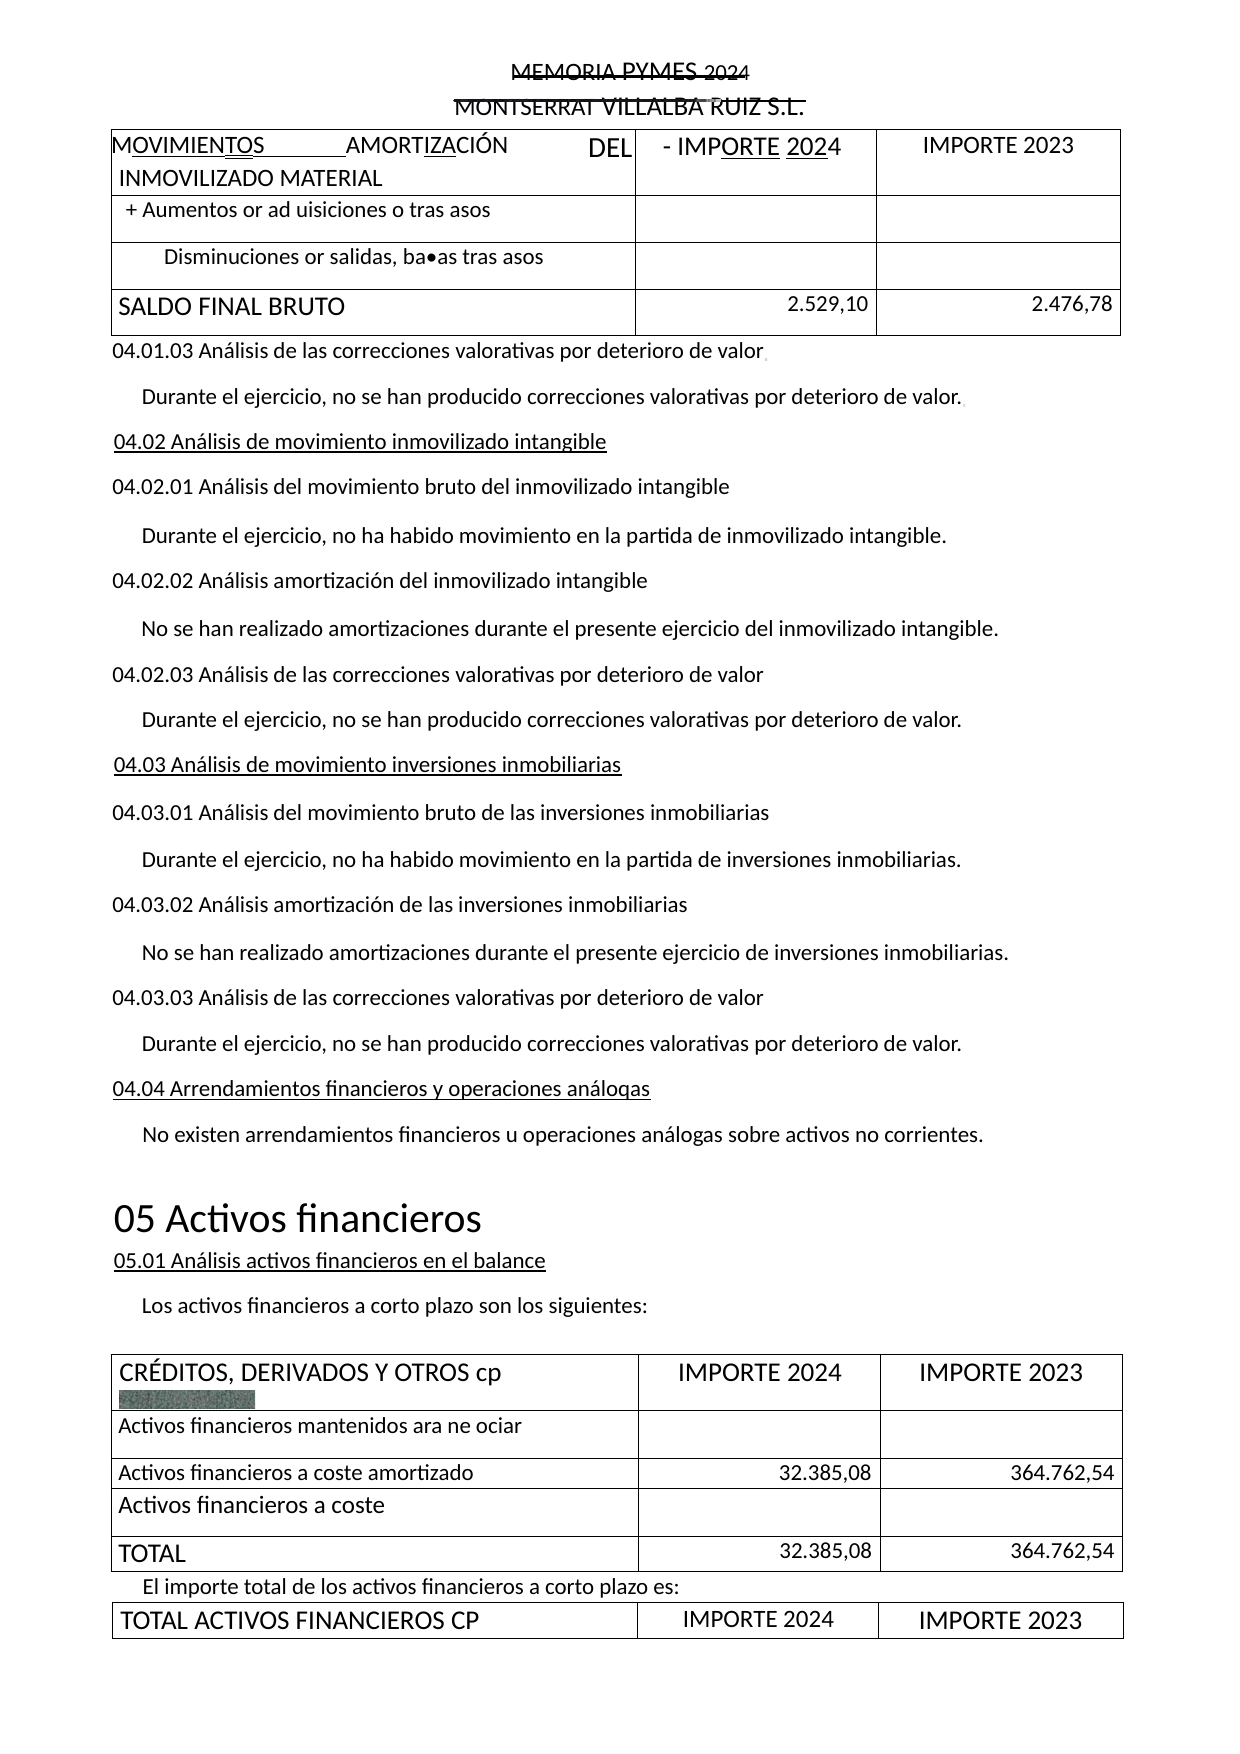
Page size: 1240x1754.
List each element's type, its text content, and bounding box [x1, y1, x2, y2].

text No se han realizado amortizaciones durante el presente ejercicio de inversiones inmobiliarias. [142, 938, 1153, 966]
text Los activos financieros a corto plazo son los siguientes: [142, 1291, 1153, 1319]
table_header IMPORTE 2023 [881, 1355, 1122, 1410]
table_cell Activos financieros a coste [112, 1489, 638, 1536]
subtitle 05.01 Análisis activos financieros en el balance [113, 1246, 1154, 1274]
table_header TOTAL ACTIVOS FINANCIEROS CP [113, 1603, 637, 1638]
text No se han realizado amortizaciones durante el presente ejercicio del inmovilizado intangible. [141, 614, 1153, 643]
text 04.01.03 Análisis de las correcciones valorativas por deterioro de valor [112, 336, 1153, 364]
table_header IMPORTE 2023 [877, 130, 1120, 194]
subtitle 05 Activos financieros [113, 1192, 1154, 1243]
table_cell Activos financieros a coste amortizado [112, 1459, 638, 1488]
table_header IMPORTE 2023 [879, 1603, 1123, 1638]
text El importe total de los activos financieros a corto plazo es: [142, 1572, 1153, 1600]
table_cell [636, 196, 876, 241]
table_header CRÉDITOS, DERIVADOS Y OTROS cp [112, 1355, 638, 1410]
text 04.03.01 Análisis del movimiento bruto de las inversiones inmobiliarias [112, 798, 1153, 826]
table_header MOVIMIENTOS AMORTIZACIÓN INMOVILIZADO MATERIAL [112, 130, 588, 194]
table_cell 32.385,08 [639, 1459, 880, 1488]
table_cell Disminuciones or salidas, ba•as tras asos [112, 243, 588, 288]
text Durante el ejercicio, no se han producido correcciones valorativas por deterioro de valor. [142, 382, 1153, 410]
text 04.02.02 Análisis amortización del inmovilizado intangible [112, 567, 1153, 594]
table_cell 364.762,54 [881, 1537, 1122, 1571]
table_cell [877, 196, 1120, 241]
table_header IMPORTE 2024 [639, 1355, 880, 1410]
table_cell 32.385,08 [639, 1537, 880, 1571]
text Durante el ejercicio, no ha habido movimiento en la partida de inversiones inmobiliarias. [142, 845, 1153, 873]
table_header IMPORTE 2024 [638, 1603, 878, 1638]
table_cell [881, 1411, 1122, 1457]
table_cell [588, 243, 635, 288]
table_cell [588, 196, 635, 241]
text 04.02.03 Análisis de las correcciones valorativas por deterioro de valor [112, 660, 1153, 688]
table_cell [588, 290, 635, 335]
table_cell 2.476,78 [877, 290, 1120, 335]
table_cell [881, 1489, 1122, 1536]
text 04.03.02 Análisis amortización de las inversiones inmobiliarias [112, 890, 1153, 918]
table_cell [877, 243, 1120, 288]
table_header - IMPORTE 2024 [636, 130, 876, 194]
table_cell TOTAL [112, 1537, 638, 1571]
subtitle 04.02 Análisis de movimiento inmovilizado intangible [113, 427, 1154, 455]
text Durante el ejercicio, no ha habido movimiento en la partida de inmovilizado intangible. [142, 521, 1153, 549]
text 04.03.03 Análisis de las correcciones valorativas por deterioro de valor [112, 983, 1153, 1011]
table_cell [636, 243, 876, 288]
table_cell Activos financieros mantenidos ara ne ociar [112, 1411, 638, 1457]
table_header DEL [588, 130, 635, 194]
table_cell + Aumentos or ad uisiciones o tras asos [112, 196, 588, 241]
table_cell 364.762,54 [881, 1459, 1122, 1488]
table_cell [639, 1489, 880, 1536]
subtitle 04.03 Análisis de movimiento inversiones inmobiliarias [113, 750, 1154, 778]
text Durante el ejercicio, no se han producido correcciones valorativas por deterioro de valor. [142, 705, 1153, 733]
table_cell 2.529,10 [636, 290, 876, 335]
text 04.02.01 Análisis del movimiento bruto del inmovilizado intangible [112, 472, 1153, 500]
text No existen arrendamientos financieros u operaciones análogas sobre activos no corrientes. [142, 1120, 1153, 1148]
text Durante el ejercicio, no se han producido correcciones valorativas por deterioro de valor. [142, 1029, 1153, 1057]
text 04.04 Arrendamientos financieros y operaciones análoqas [112, 1074, 1154, 1103]
table_cell SALDO FINAL BRUTO [112, 290, 588, 335]
table_cell [639, 1411, 880, 1457]
